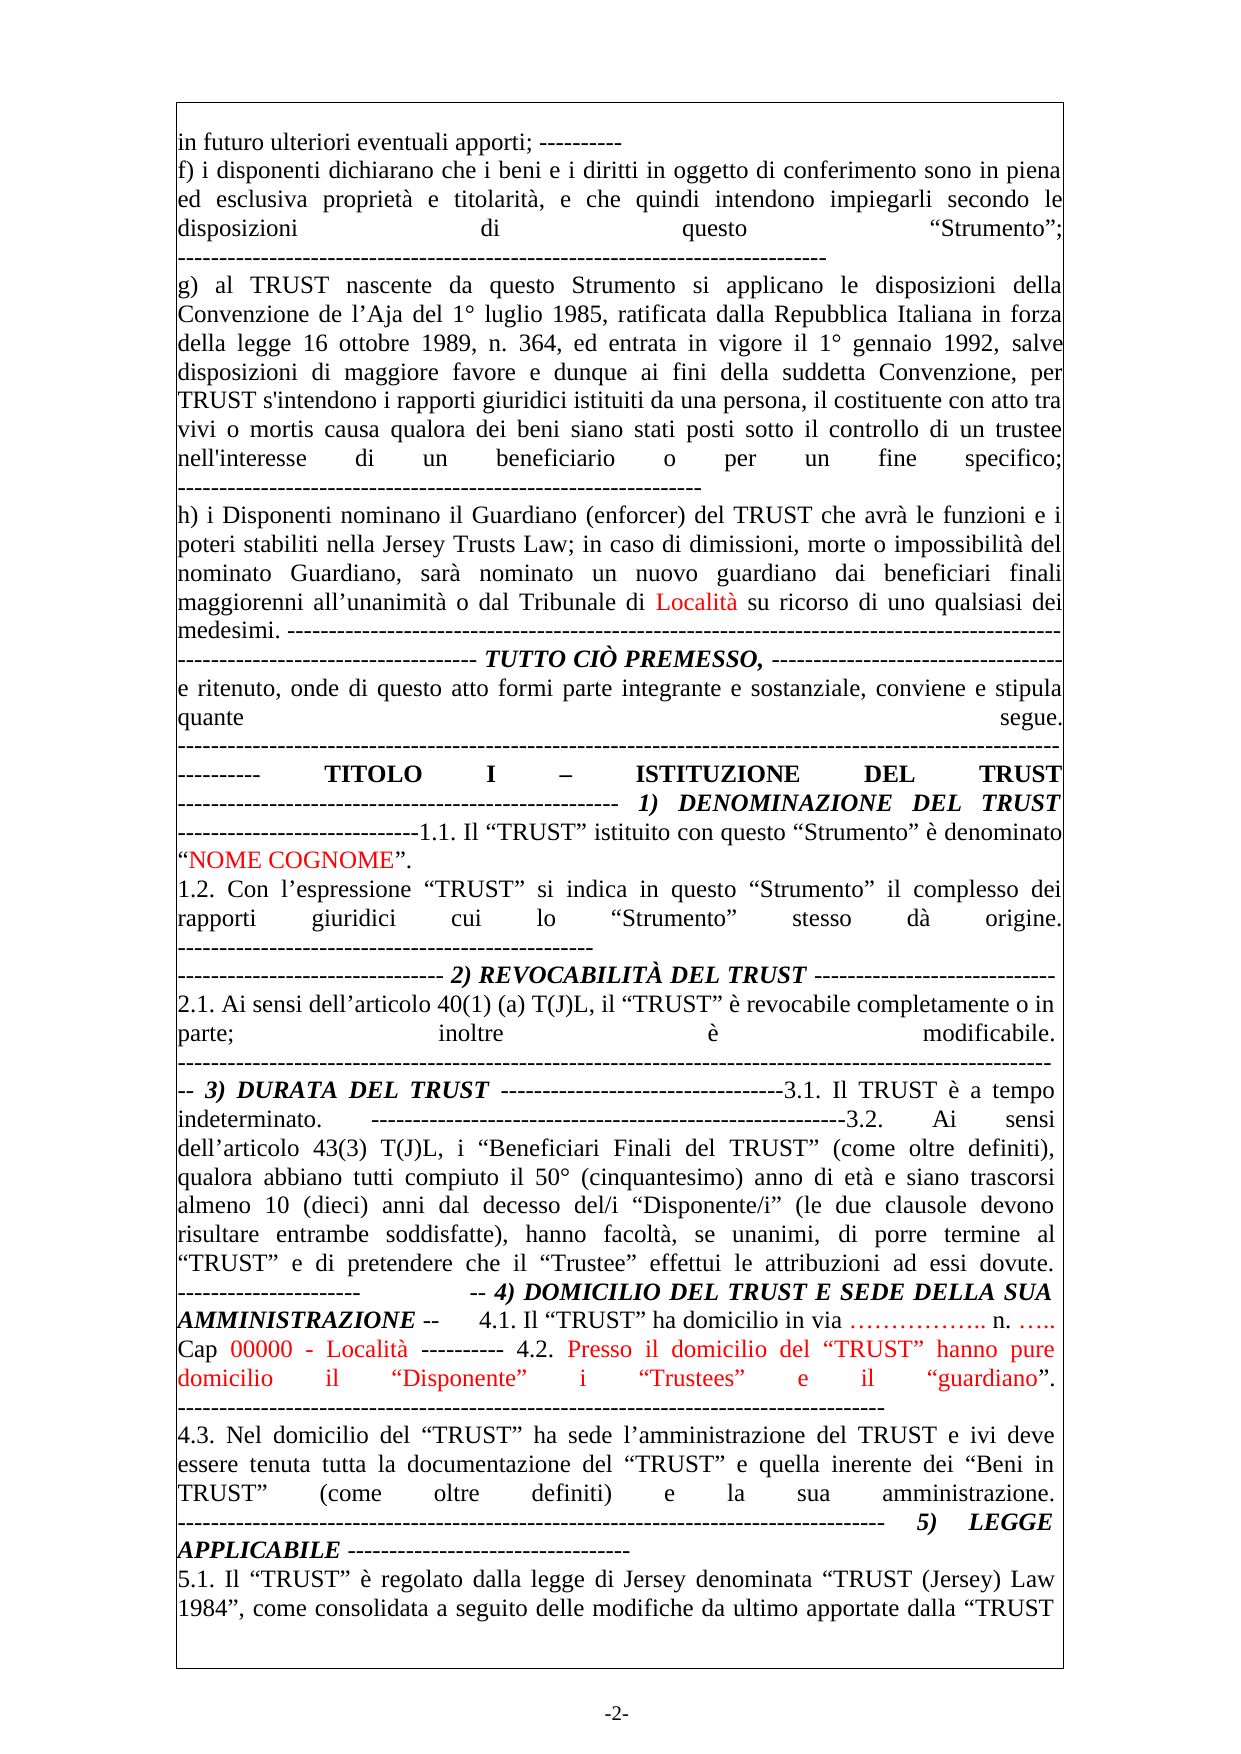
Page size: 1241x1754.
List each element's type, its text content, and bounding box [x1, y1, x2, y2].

text 1.2. Con l’espressione “TRUST” si indica in questo “Strumento” il complesso dei rapporti giuridici cui lo “Strumento” stesso dà origine. -------------------------------------------------- [177, 874, 1063, 961]
text 4.3. Nel domicilio del “TRUST” ha sede l’amministrazione del TRUST e ivi deve essere tenuta tutta la documentazione del “TRUST” e quella inerente dei “Beni in TRUST” (come oltre definiti) e la sua amministrazione. ------------------------------------------------------------------------------------- 5) LEGGE APPLICABILE ---------------------------------- [177, 1421, 1056, 1564]
text ------------------------------------ TUTTO CIÒ PREMESSO, -----------------------------------e ritenuto, onde di questo atto formi parte integrante e sostanziale, conviene e stipula quante segue. -------------------------------------------------------------------------------------------------------------------- TITOLO I – ISTITUZIONE DEL TRUST ----------------------------------------------------- 1) DENOMINAZIONE DEL TRUST -----------------------------1.1. Il “TRUST” istituito con questo “Strumento” è denominato “NOME COGNOME”. [177, 644, 1063, 874]
text f) i disponenti dichiarano che i beni e i diritti in oggetto di conferimento sono in piena ed esclusiva proprietà e titolarità, e che quindi intendono impiegarli secondo le disposizioni di questo “Strumento”; ------------------------------------------------------------------------------ [177, 156, 1063, 271]
text -------------------------------- 2) REVOCABILITÀ DEL TRUST -----------------------------2.1. Ai sensi dell’articolo 40(1) (a) T(J)L, il “TRUST” è revocabile completamente o in parte; inoltre è modificabile. ----------------------------------------------------------------------------------------------------------- 3) DURATA DEL TRUST ----------------------------------3.1. Il TRUST è a tempo indeterminato. ---------------------------------------------------------3.2. Ai sensi dell’articolo 43(3) T(J)L, i “Beneficiari Finali del TRUST” (come oltre definiti), qualora abbiano tutti compiuto il 50° (cinquantesimo) anno di età e siano trascorsi almeno 10 (dieci) anni dal decesso del/i “Disponente/i” (le due clausole devono risultare entrambe soddisfatte), hanno facoltà, se unanimi, di porre termine al “TRUST” e di pretendere che il “Trustee” effettui le attribuzioni ad essi dovute. ---------------------- -- 4) DOMICILIO DEL TRUST E SEDE DELLA SUA AMMINISTRAZIONE -- 4.1. Il “TRUST” ha domicilio in via …………….. n. ….. Cap 00000 - Località ---------- 4.2. Presso il domicilio del “TRUST” hanno pure domicilio il “Disponente” i “Trustees” e il “guardiano”. ------------------------------------------------------------------------------------- [177, 961, 1056, 1421]
text h) i Disponenti nominano il Guardiano (enforcer) del TRUST che avrà le funzioni e i poteri stabiliti nella Jersey Trusts Law; in caso di dimissioni, morte o impossibilità del nominato Guardiano, sarà nominato un nuovo guardiano dai beneficiari finali maggiorenni all’unanimità o dal Tribunale di Località su ricorso di uno qualsiasi dei medesimi. --------------------------------------------------------------------------------------------- [177, 501, 1063, 644]
text g) al TRUST nascente da questo Strumento si applicano le disposizioni della Convenzione de l’Aja del 1° luglio 1985, ratificata dalla Repubblica Italiana in forza della legge 16 ottobre 1989, n. 364, ed entrata in vigore il 1° gennaio 1992, salve disposizioni di maggiore favore e dunque ai fini della suddetta Convenzione, per TRUST s'intendono i rapporti giuridici istituiti da una persona, il costituente con atto tra vivi o mortis causa qualora dei beni siano stati posti sotto il controllo di un trustee nell'interesse di un beneficiario o per un fine specifico; --------------------------------------------------------------- [177, 271, 1063, 501]
text 5.1. Il “TRUST” è regolato dalla legge di Jersey denominata “TRUST (Jersey) Law 1984”, come consolidata a seguito delle modifiche da ultimo apportate dalla “TRUST [177, 1564, 1056, 1622]
text in futuro ulteriori eventuali apporti; ---------- [177, 127, 1063, 156]
